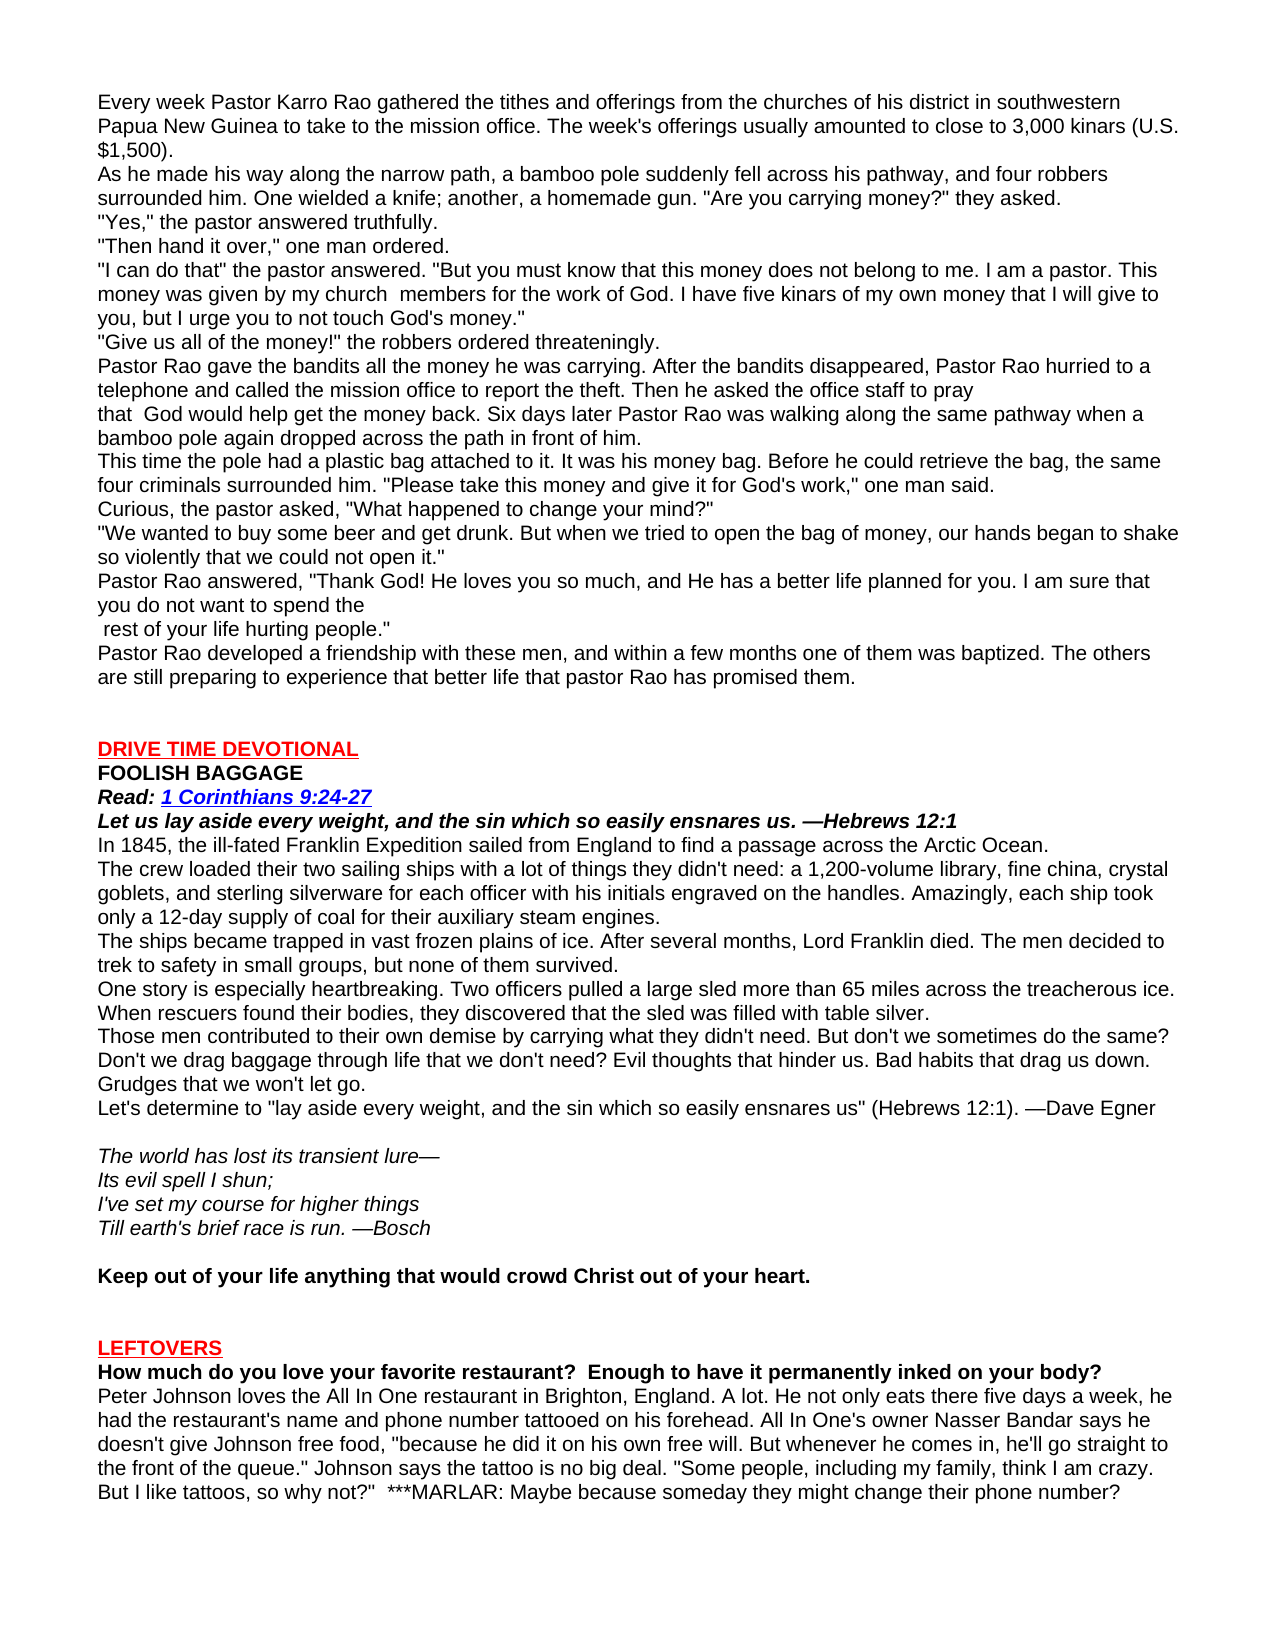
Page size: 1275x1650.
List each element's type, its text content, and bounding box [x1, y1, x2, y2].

text Pastor Rao developed a friendship with these men, and within a few months one of them was baptized. The others are still preparing to experience that better life that pastor Rao has promised them. [97, 641, 1185, 689]
text Those men contributed to their own demise by carrying what they didn't need. But don't we sometimes do the same? Don't we drag baggage through life that we don't need? Evil thoughts that hinder us. Bad habits that drag us down. Grudges that we won't let go. [97, 1024, 1185, 1096]
text "We wanted to buy some beer and get drunk. But when we tried to open the bag of money, our hands began to shake so violently that we could not open it." [97, 521, 1185, 569]
text The crew loaded their two sailing ships with a lot of things they didn't need: a 1,200-volume library, fine china, crystal goblets, and sterling silverware for each officer with his initials engraved on the handles. Amazingly, each ship took only a 12-day supply of coal for their auxiliary steam engines. [97, 857, 1185, 928]
text Pastor Rao gave the bandits all the money he was carrying. After the bandits disappeared, Pastor Rao hurried to a telephone and called the mission office to report the theft. Then he asked the office staff to pray that God would help get the money back. Six days later Pastor Rao was walking along the same pathway when a bamboo pole again dropped across the path in front of him. [97, 353, 1185, 449]
text Curious, the pastor asked, "What happened to change your mind?" [97, 497, 1185, 521]
text This time the pole had a plastic bag attached to it. It was his money bag. Before he could retrieve the bag, the same four criminals surrounded him. "Please take this money and give it for God's work," one man said. [97, 449, 1185, 497]
text Read: 1 Corinthians 9:24-27 [97, 785, 1185, 809]
text "I can do that" the pastor answered. "But you must know that this money does not belong to me. I am a pastor. This money was given by my church members for the work of God. I have five kinars of my own money that I will give to you, but I urge you to not touch God's money." [97, 258, 1185, 329]
text "Then hand it over," one man ordered. [97, 234, 1185, 258]
text Let's determine to "lay aside every weight, and the sin which so easily ensnares us" (Hebrews 12:1). —Dave Egner [97, 1096, 1185, 1120]
text Pastor Rao answered, "Thank God! He loves you so much, and He has a better life planned for you. I am sure that you do not want to spend the rest of your life hurting people." [97, 569, 1185, 641]
text DRIVE TIME DEVOTIONAL [97, 737, 1185, 761]
text The world has lost its transient lure— Its evil spell I shun; I've set my course for higher things Till earth's brief race is run. —Bosch [97, 1144, 1185, 1240]
text Keep out of your life anything that would crowd Christ out of your heart. [97, 1264, 1185, 1288]
text The ships became trapped in vast frozen plains of ice. After several months, Lord Franklin died. The men decided to trek to safety in small groups, but none of them survived. [97, 928, 1185, 976]
text FOOLISH BAGGAGE [97, 761, 1185, 785]
text One story is especially heartbreaking. Two officers pulled a large sled more than 65 miles across the treacherous ice. When rescuers found their bodies, they discovered that the sled was filled with table silver. [97, 976, 1185, 1024]
text "Yes," the pastor answered truthfully. [97, 210, 1185, 234]
subtitle LEFTOVERS [97, 1336, 1185, 1360]
text How much do you love your favorite restaurant? Enough to have it permanently inked on your body? [97, 1360, 1185, 1384]
text Let us lay aside every weight, and the sin which so easily ensnares us. —Hebrews 12:1 [97, 809, 1185, 833]
text In 1845, the ill-fated Franklin Expedition sailed from England to find a passage across the Arctic Ocean. [97, 833, 1185, 857]
text Every week Pastor Karro Rao gathered the tithes and offerings from the churches of his district in southwestern Papua New Guinea to take to the mission office. The week's offerings usually amounted to close to 3,000 kinars (U.S. $1,500). [97, 90, 1185, 162]
text Peter Johnson loves the All In One restaurant in Brighton, England. A lot. He not only eats there five days a week, he had the restaurant's name and phone number tattooed on his forehead. All In One's owner Nasser Bandar says he doesn't give Johnson free food, "because he did it on his own free will. But whenever he comes in, he'll go straight to the front of the queue." Johnson says the tattoo is no big deal. "Some people, including my family, think I am crazy. But I like tattoos, so why not?" ***MARLAR: Maybe because someday they might change their phone number? [97, 1384, 1185, 1503]
text As he made his way along the narrow path, a bamboo pole suddenly fell across his pathway, and four robbers surrounded him. One wielded a knife; another, a homemade gun. "Are you carrying money?" they asked. [97, 162, 1185, 210]
text "Give us all of the money!" the robbers ordered threateningly. [97, 329, 1185, 353]
